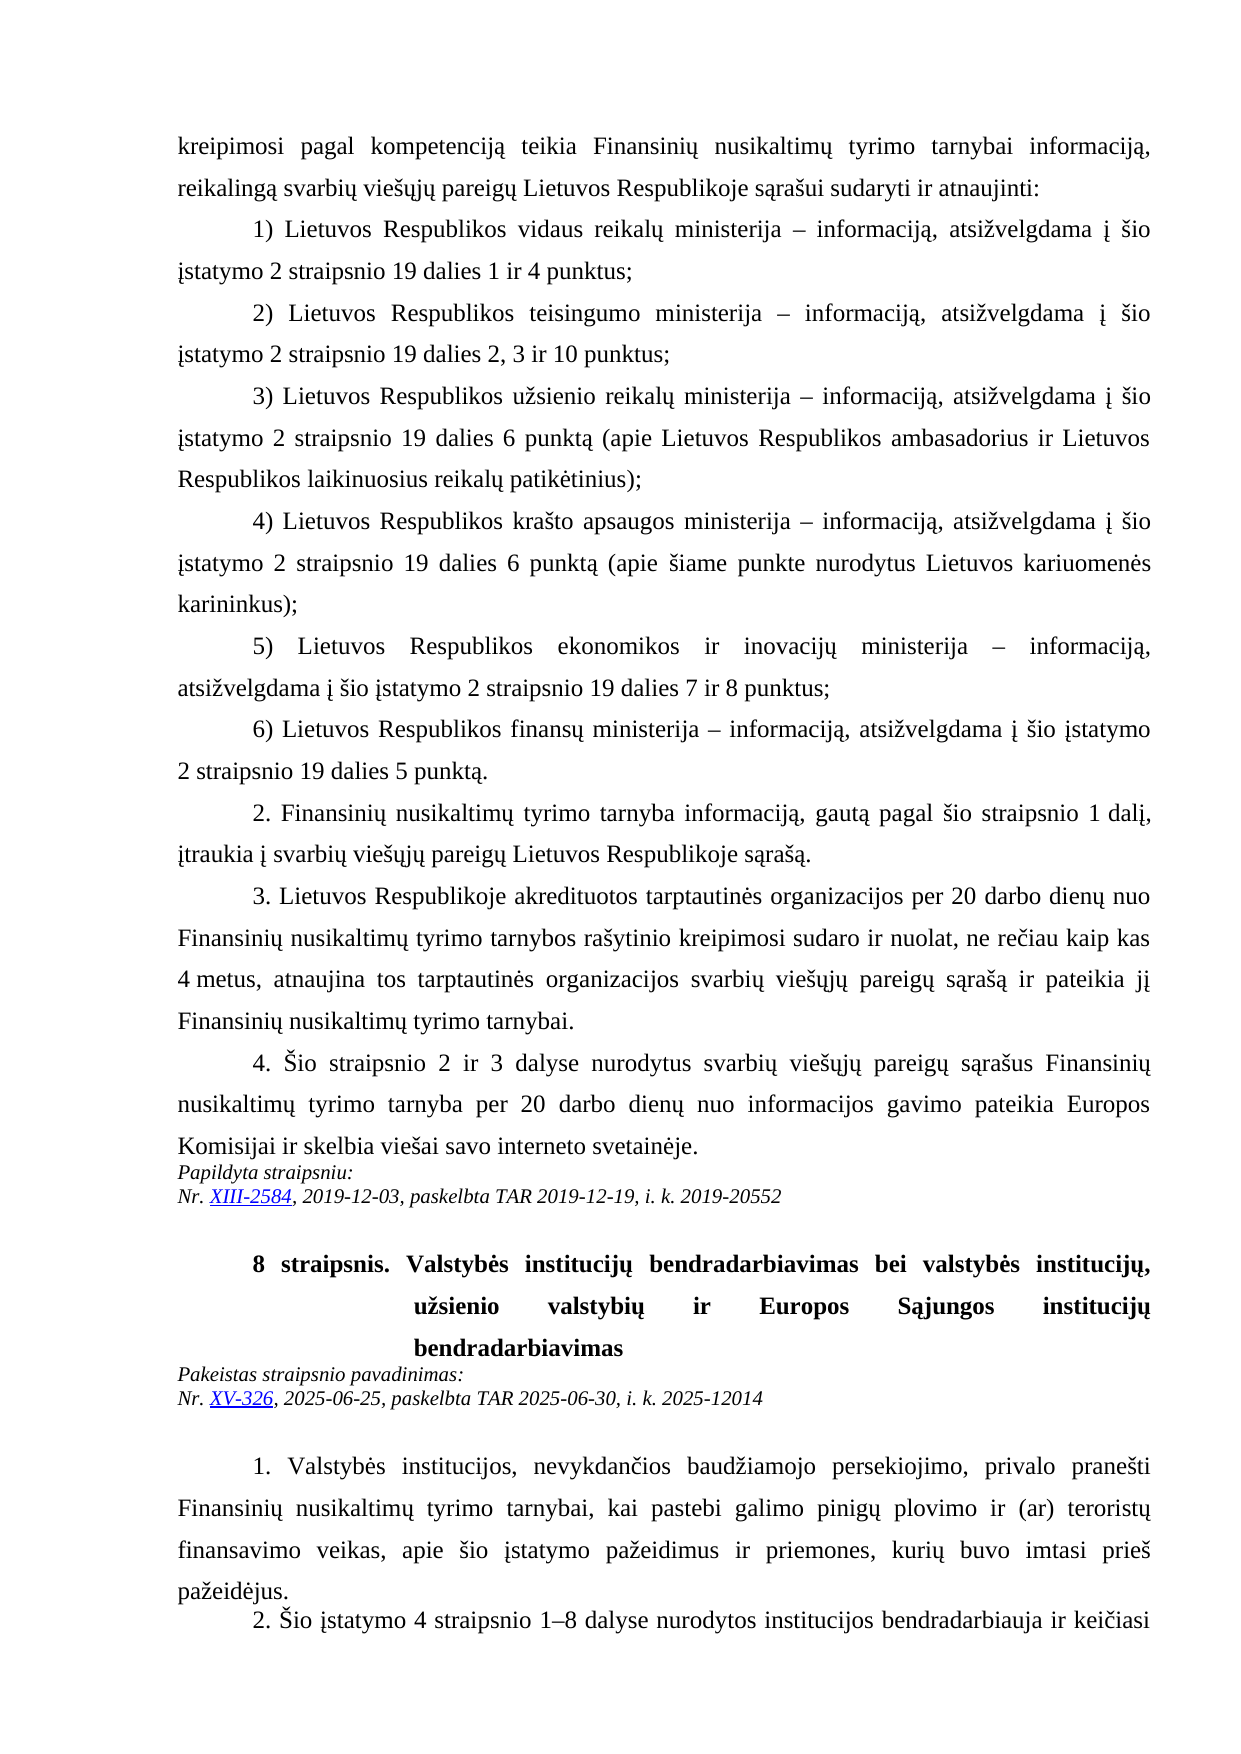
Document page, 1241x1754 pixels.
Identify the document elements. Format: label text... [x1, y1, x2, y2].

text 4) Lietuvos Respublikos krašto apsaugos ministerija – informaciją, atsižvelgdama į šio įstatymo 2 straipsnio 19 dalies 6 punktą (apie šiame punkte nurodytus Lietuvos kariuomenės karininkus); [177, 493, 1152, 618]
text 2. Finansinių nusikaltimų tyrimo tarnyba informaciją, gautą pagal šio straipsnio 1 dalį, įtraukia į svarbių viešųjų pareigų Lietuvos Respublikoje sąrašą. [177, 785, 1152, 868]
text 1. Valstybės institucijos, nevykdančios baudžiamojo persekiojimo, privalo pranešti Finansinių nusikaltimų tyrimo tarnybai, kai pastebi galimo pinigų plovimo ir (ar) teroristų finansavimo veikas, apie šio įstatymo pažeidimus ir priemones, kurių buvo imtasi prieš pažeidėjus. [177, 1438, 1152, 1605]
text Nr. XV-326, 2025-06-25, paskelbta TAR 2025-06-30, i. k. 2025-12014 [177, 1386, 1152, 1410]
text kreipimosi pagal kompetenciją teikia Finansinių nusikaltimų tyrimo tarnybai informaciją, reikalingą svarbių viešųjų pareigų Lietuvos Respublikoje sąrašui sudaryti ir atnaujinti: [177, 118, 1152, 201]
text 2. Šio įstatymo 4 straipsnio 1–8 dalyse nurodytos institucijos bendradarbiauja ir keičiasi [177, 1605, 1152, 1634]
text 5) Lietuvos Respublikos ekonomikos ir inovacijų ministerija – informaciją, atsižvelgdama į šio įstatymo 2 straipsnio 19 dalies 7 ir 8 punktus; [177, 618, 1152, 701]
text 3. Lietuvos Respublikoje akredituotos tarptautinės organizacijos per 20 darbo dienų nuo Finansinių nusikaltimų tyrimo tarnybos rašytinio kreipimosi sudaro ir nuolat, ne rečiau kaip kas 4 metus, atnaujina tos tarptautinės organizacijos svarbių viešųjų pareigų sąrašą ir pateikia jį Finansinių nusikaltimų tyrimo tarnybai. [177, 868, 1152, 1035]
text Papildyta straipsniu: [177, 1160, 1152, 1184]
text Pakeistas straipsnio pavadinimas: [177, 1362, 1152, 1386]
text 1) Lietuvos Respublikos vidaus reikalų ministerija – informaciją, atsižvelgdama į šio įstatymo 2 straipsnio 19 dalies 1 ir 4 punktus; [177, 201, 1152, 285]
text 8 straipsnis. Valstybės institucijų bendradarbiavimas bei valstybės institucijų, užsienio valstybių ir Europos Sąjungos institucijų bendradarbiavimas [252, 1237, 1152, 1362]
text 2) Lietuvos Respublikos teisingumo ministerija – informaciją, atsižvelgdama į šio įstatymo 2 straipsnio 19 dalies 2, 3 ir 10 punktus; [177, 285, 1152, 368]
text 6) Lietuvos Respublikos finansų ministerija – informaciją, atsižvelgdama į šio įstatymo 2 straipsnio 19 dalies 5 punktą. [177, 701, 1152, 785]
text Nr. XIII-2584, 2019-12-03, paskelbta TAR 2019-12-19, i. k. 2019-20552 [177, 1184, 1152, 1208]
text 3) Lietuvos Respublikos užsienio reikalų ministerija – informaciją, atsižvelgdama į šio įstatymo 2 straipsnio 19 dalies 6 punktą (apie Lietuvos Respublikos ambasadorius ir Lietuvos Respublikos laikinuosius reikalų patikėtinius); [177, 368, 1152, 493]
text 4. Šio straipsnio 2 ir 3 dalyse nurodytus svarbių viešųjų pareigų sąrašus Finansinių nusikaltimų tyrimo tarnyba per 20 darbo dienų nuo informacijos gavimo pateikia Europos Komisijai ir skelbia viešai savo interneto svetainėje. [177, 1035, 1152, 1160]
